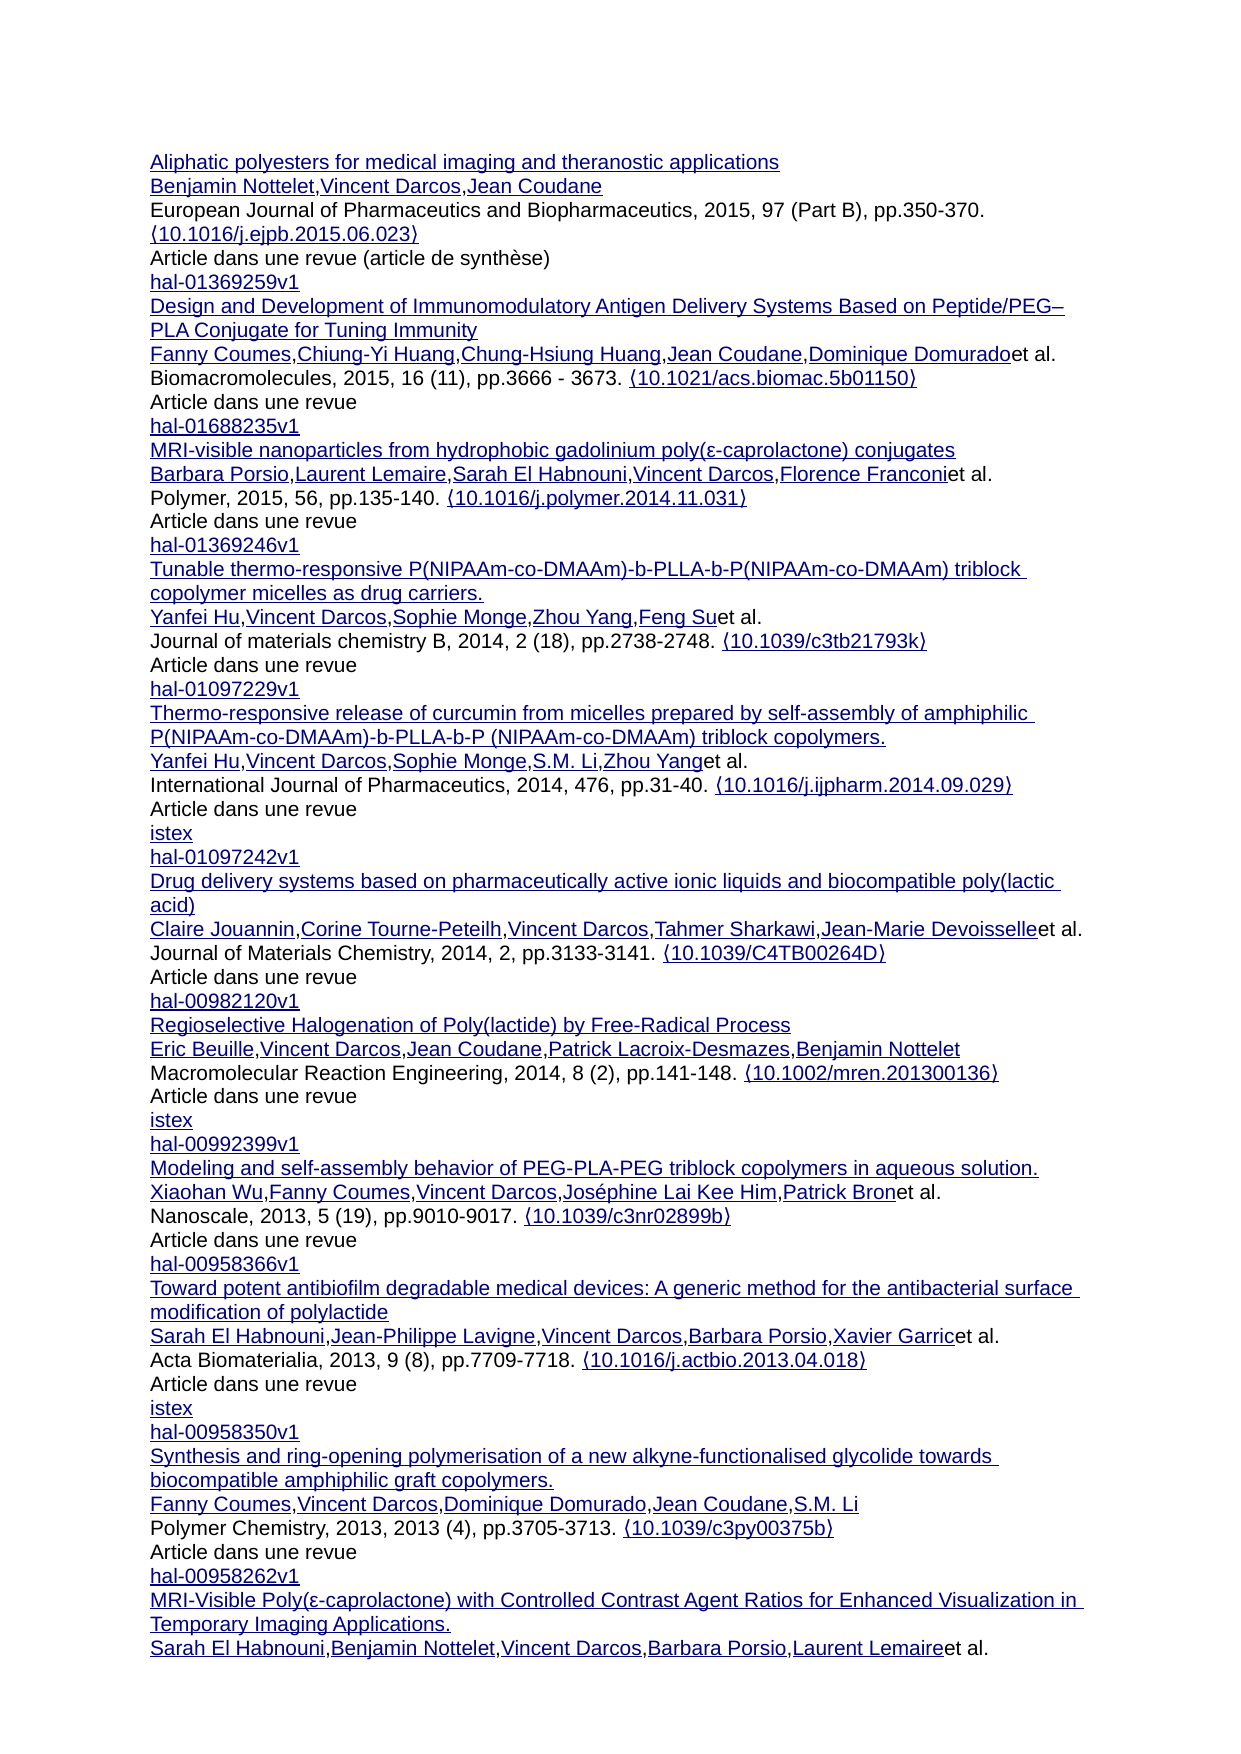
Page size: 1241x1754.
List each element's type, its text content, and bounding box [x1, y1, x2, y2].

table_cell Design and Development of Immunomodulatory Antigen Delivery Systems Based on Peptide/PEG–PLA Conjugate for Tuning Immunity Fanny Coumes,Chiung-Yi Huang,Chung-Hsiung Huang,Jean Coudane,Dominique Domuradoet al. Biomacromolecules, 2015, 16 (11), pp.3666 - 3673. ⟨10.1021/acs.biomac.5b01150⟩ Article dans une revue hal-01688235v1 [150, 294, 1090, 437]
table_cell Drug delivery systems based on pharmaceutically active ionic liquids and biocompatible poly(lactic acid) Claire Jouannin,Corine Tourne-Peteilh,Vincent Darcos,Tahmer Sharkawi,Jean-Marie Devoisselleet al. Journal of Materials Chemistry, 2014, 2, pp.3133-3141. ⟨10.1039/C4TB00264D⟩ Article dans une revue hal-00982120v1 [150, 869, 1090, 1012]
table_cell Modeling and self-assembly behavior of PEG-PLA-PEG triblock copolymers in aqueous solution. Xiaohan Wu,Fanny Coumes,Vincent Darcos,Joséphine Lai Kee Him,Patrick Bronet al. Nanoscale, 2013, 5 (19), pp.9010-9017. ⟨10.1039/c3nr02899b⟩ Article dans une revue hal-00958366v1 [150, 1156, 1090, 1276]
table_cell Synthesis and ring-opening polymerisation of a new alkyne-functionalised glycolide towards biocompatible amphiphilic graft copolymers. Fanny Coumes,Vincent Darcos,Dominique Domurado,Jean Coudane,S.M. Li Polymer Chemistry, 2013, 2013 (4), pp.3705-3713. ⟨10.1039/c3py00375b⟩ Article dans une revue hal-00958262v1 [150, 1444, 1090, 1587]
table_cell Aliphatic polyesters for medical imaging and theranostic applications Benjamin Nottelet,Vincent Darcos,Jean Coudane European Journal of Pharmaceutics and Biopharmaceutics, 2015, 97 (Part B), pp.350-370. ⟨10.1016/j.ejpb.2015.06.023⟩ Article dans une revue (article de synthèse) hal-01369259v1 [150, 150, 1090, 294]
table_cell Regioselective Halogenation of Poly(lactide) by Free-Radical Process Eric Beuille,Vincent Darcos,Jean Coudane,Patrick Lacroix-Desmazes,Benjamin Nottelet Macromolecular Reaction Engineering, 2014, 8 (2), pp.141-148. ⟨10.1002/mren.201300136⟩ Article dans une revue istex hal-00992399v1 [150, 1013, 1090, 1156]
table_cell Toward potent antibiofilm degradable medical devices: A generic method for the antibacterial surface modification of polylactide Sarah El Habnouni,Jean-Philippe Lavigne,Vincent Darcos,Barbara Porsio,Xavier Garricet al. Acta Biomaterialia, 2013, 9 (8), pp.7709-7718. ⟨10.1016/j.actbio.2013.04.018⟩ Article dans une revue istex hal-00958350v1 [150, 1276, 1090, 1444]
table_cell MRI-visible nanoparticles from hydrophobic gadolinium poly(ε-caprolactone) conjugates Barbara Porsio,Laurent Lemaire,Sarah El Habnouni,Vincent Darcos,Florence Franconiet al. Polymer, 2015, 56, pp.135-140. ⟨10.1016/j.polymer.2014.11.031⟩ Article dans une revue hal-01369246v1 [150, 438, 1090, 557]
table_cell Tunable thermo-responsive P(NIPAAm-co-DMAAm)-b-PLLA-b-P(NIPAAm-co-DMAAm) triblock copolymer micelles as drug carriers. Yanfei Hu,Vincent Darcos,Sophie Monge,Zhou Yang,Feng Suet al. Journal of materials chemistry‎ B, 2014, 2 (18), pp.2738-2748. ⟨10.1039/c3tb21793k⟩ Article dans une revue hal-01097229v1 [150, 557, 1090, 701]
table_cell Thermo-responsive release of curcumin from micelles prepared by self-assembly of amphiphilic P(NIPAAm-co-DMAAm)-b-PLLA-b-P (NIPAAm-co-DMAAm) triblock copolymers. Yanfei Hu,Vincent Darcos,Sophie Monge,S.M. Li,Zhou Yanget al. International Journal of Pharmaceutics, 2014, 476, pp.31-40. ⟨10.1016/j.ijpharm.2014.09.029⟩ Article dans une revue istex hal-01097242v1 [150, 701, 1090, 869]
table_cell MRI-Visible Poly(ε-caprolactone) with Controlled Contrast Agent Ratios for Enhanced Visualization in Temporary Imaging Applications. Sarah El Habnouni,Benjamin Nottelet,Vincent Darcos,Barbara Porsio,Laurent Lemaireet al. [150, 1588, 1090, 1659]
